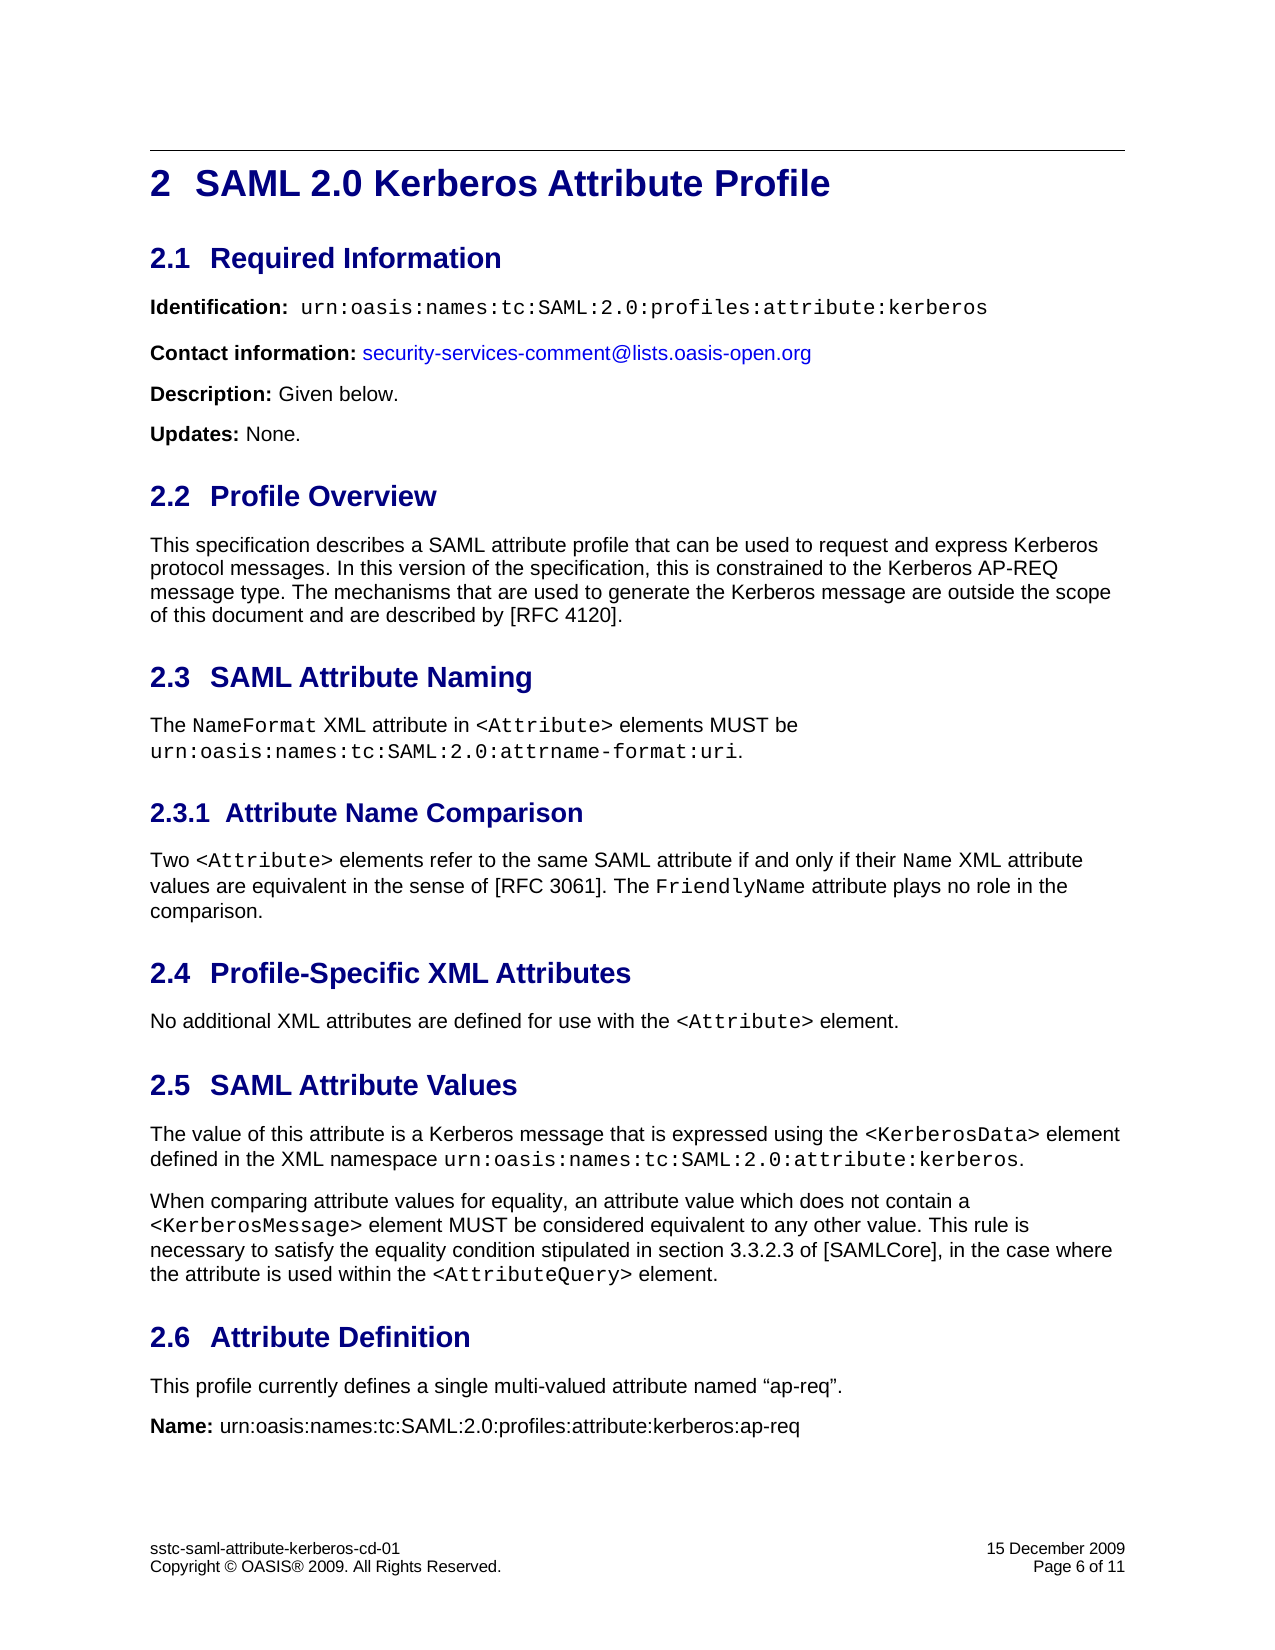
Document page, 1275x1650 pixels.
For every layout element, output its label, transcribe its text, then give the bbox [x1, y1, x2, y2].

text Name: urn:oasis:names:tc:SAML:2.0:profiles:attribute:kerberos:ap-req [150, 1414, 1125, 1438]
subtitle Profile-Specific XML Attributes [150, 957, 1125, 989]
subtitle Attribute Definition [150, 1321, 1125, 1353]
subtitle Attribute Name Comparison [150, 798, 1125, 828]
text Updates: None. [150, 423, 1125, 446]
text When comparing attribute values for equality, an attribute value which does not contain a <KerberosMessage> element MUST be considered equivalent to any other value. This rule is necessary to satisfy the equality condition stipulated in section 3.3.2.3 of [SAMLCore], in the case where the attribute is used within the <AttributeQuery> element. [150, 1189, 1125, 1287]
text Description: Given below. [150, 383, 1125, 406]
text Two <Attribute> elements refer to the same SAML attribute if and only if their Name XML attribute values are equivalent in the sense of [RFC 3061]. The FriendlyName attribute plays no role in the comparison. [150, 849, 1125, 923]
subtitle Required Information [150, 242, 1125, 274]
text Identification: urn:oasis:names:tc:SAML:2.0:profiles:attribute:kerberos [150, 295, 1125, 321]
subtitle SAML Attribute Naming [150, 661, 1125, 693]
text No additional XML attributes are defined for use with the <Attribute> element. [150, 1010, 1125, 1035]
subtitle SAML Attribute Values [150, 1069, 1125, 1101]
text This profile currently defines a single multi-valued attribute named “ap-req”. [150, 1374, 1125, 1398]
subtitle Profile Overview [150, 480, 1125, 512]
text Contact information: security-services-comment@lists.oasis-open.org [150, 337, 1125, 366]
text The value of this attribute is a Kerberos message that is expressed using the <KerberosData> element defined in the XML namespace urn:oasis:names:tc:SAML:2.0:attribute:kerberos. [150, 1122, 1125, 1173]
subtitle SAML 2.0 Kerberos Attribute Profile [150, 151, 1125, 204]
text This specification describes a SAML attribute profile that can be used to request and express Kerberos protocol messages. In this version of the specification, this is constrained to the Kerberos AP-REQ message type. The mechanisms that are used to generate the Kerberos message are outside the scope of this document and are described by [RFC 4120]. [150, 533, 1125, 627]
text The NameFormat XML attribute in <Attribute> elements MUST be urn:oasis:names:tc:SAML:2.0:attrname-format:uri. [150, 714, 1125, 765]
